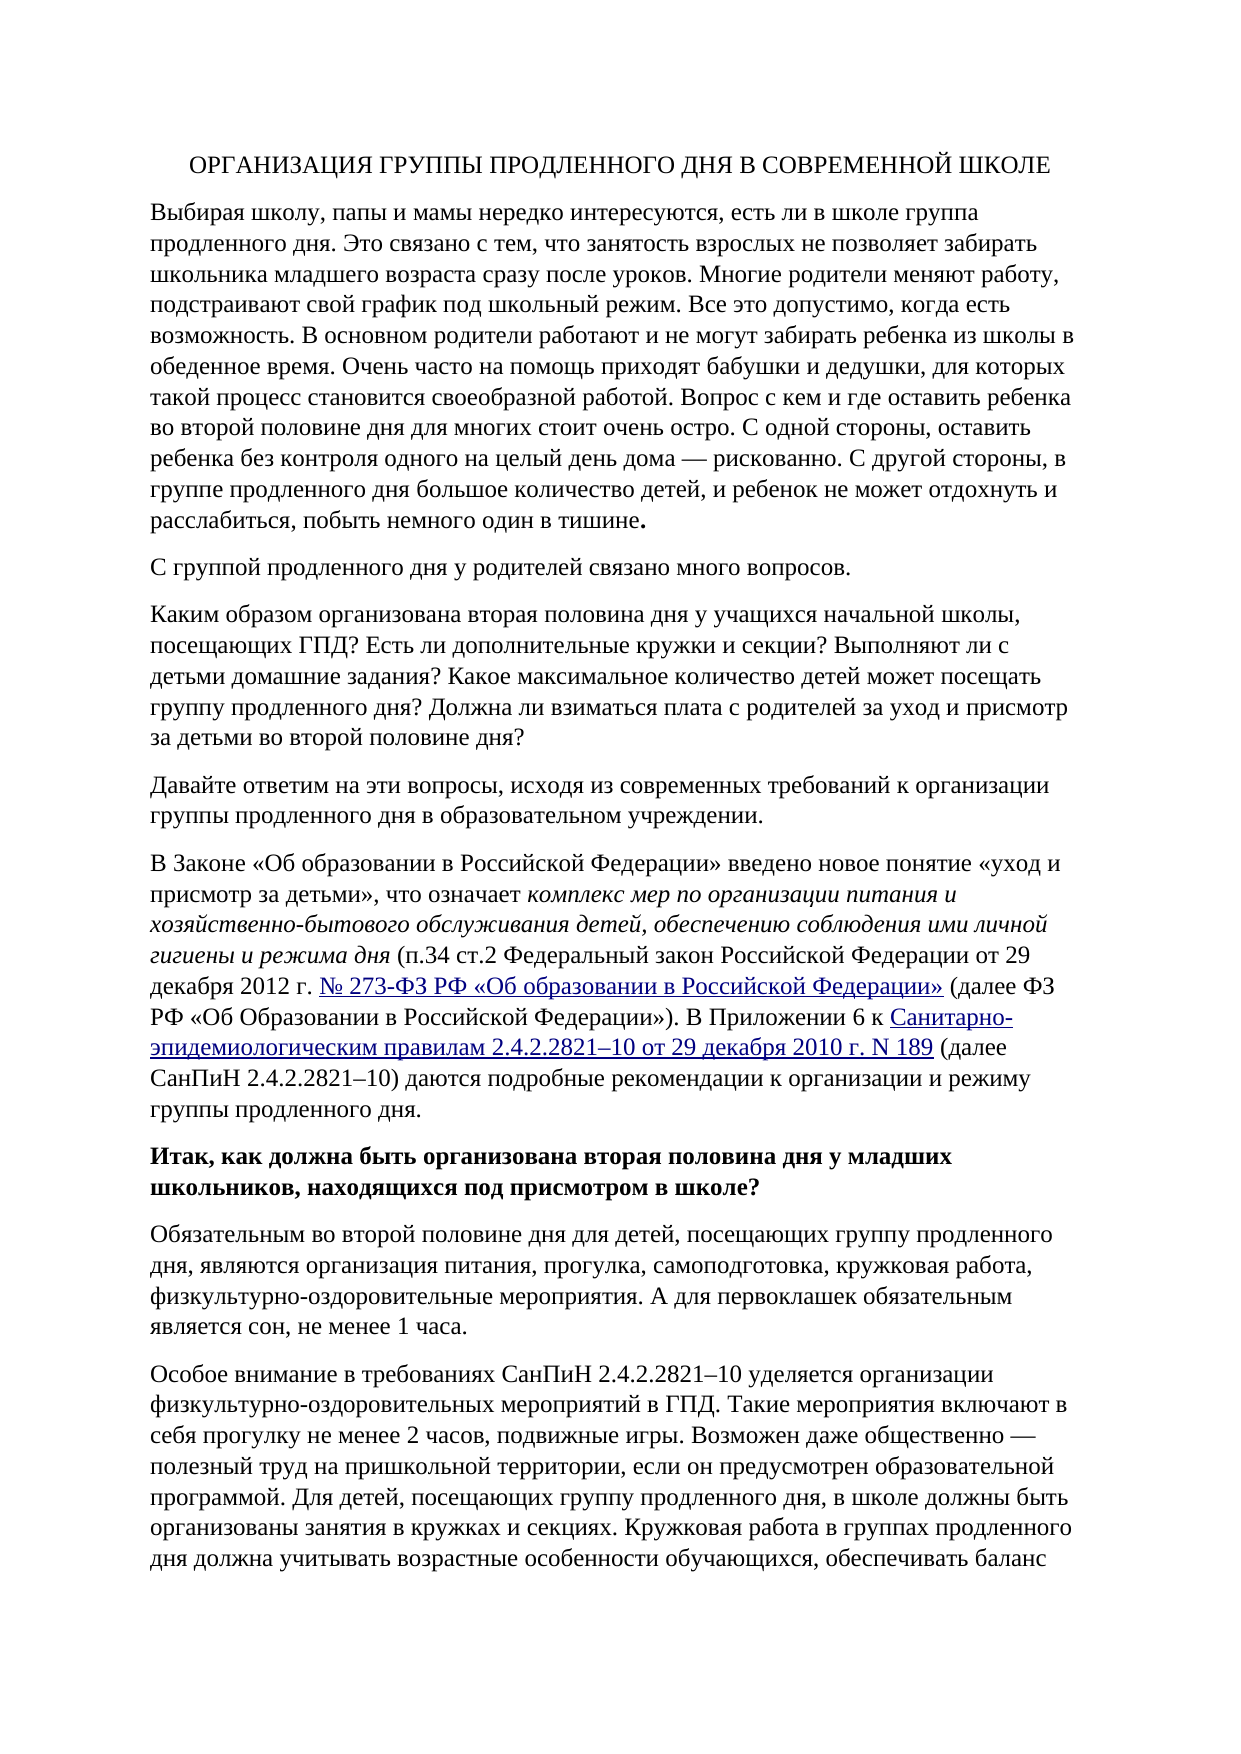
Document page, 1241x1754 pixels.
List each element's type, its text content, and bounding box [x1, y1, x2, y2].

text Итак, как должна быть организована вторая половина дня у младших школьников, находящихся под присмотром в школе? [150, 1141, 1090, 1201]
text Выбирая школу, папы и мамы нередко интересуются, есть ли в школе группа продленного дня. Это связано с тем, что занятость взрослых не позволяет забирать школьника младшего возраста сразу после уроков. Многие родители меняют работу, подстраивают свой график под школьный режим. Все это допустимо, когда есть возможность. В основном родители работают и не могут забирать ребенка из школы в обеденное время. Очень часто на помощь приходят бабушки и дедушки, для которых такой процесс становится своеобразной работой. Вопрос с кем и где оставить ребенка во второй половине дня для многих стоит очень остро. С одной стороны, оставить ребенка без контроля одного на целый день дома — рискованно. С другой стороны, в группе продленного дня большое количество детей, и ребенок не может отдохнуть и расслабиться, побыть немного один в тишине. [150, 197, 1090, 533]
text С группой продленного дня у родителей связано много вопросов. [150, 552, 1090, 581]
text ОРГАНИЗАЦИЯ ГРУППЫ ПРОДЛЕННОГО ДНЯ В СОВРЕМЕННОЙ ШКОЛЕ [150, 150, 1090, 179]
text Особое внимание в требованиях СанПиН 2.4.2.2821–10 уделяется организации физкультурно-оздоровительных мероприятий в ГПД. Такие мероприятия включают в себя прогулку не менее 2 часов, подвижные игры. Возможен даже общественно — полезный труд на пришкольной территории, если он предусмотрен образовательной программой. Для детей, посещающих группу продленного дня, в школе должны быть организованы занятия в кружках и секциях. Кружковая работа в группах продленного дня должна учитывать возрастные особенности обучающихся, обеспечивать баланс [150, 1359, 1090, 1572]
text Давайте ответим на эти вопросы, исходя из современных требований к организации группы продленного дня в образовательном учреждении. [150, 770, 1090, 829]
text В Законе «Об образовании в Российской Федерации» введено новое понятие «уход и присмотр за детьми», что означает комплекс мер по организации питания и хозяйственно-бытового обслуживания детей, обеспечению соблюдения ими личной гигиены и режима дня (п.34 ст.2 Федеральный закон Российской Федерации от 29 декабря 2012 г. № 273-ФЗ РФ «Об образовании в Российской Федерации» (далее ФЗ РФ «Об Образовании в Российской Федерации»). В Приложении 6 к Санитарно-эпидемиологическим правилам 2.4.2.2821–10 от 29 декабря 2010 г. N 189 (далее СанПиН 2.4.2.2821–10) даются подробные рекомендации к организации и режиму группы продленного дня. [150, 848, 1090, 1122]
text Обязательным во второй половине дня для детей, посещающих группу продленного дня, являются организация питания, прогулка, самоподготовка, кружковая работа, физкультурно-оздоровительные мероприятия. А для первоклашек обязательным является сон, не менее 1 часа. [150, 1219, 1090, 1340]
text Каким образом организована вторая половина дня у учащихся начальной школы, посещающих ГПД? Есть ли дополнительные кружки и секции? Выполняют ли с детьми домашние задания? Какое максимальное количество детей может посещать группу продленного дня? Должна ли взиматься плата с родителей за уход и присмотр за детьми во второй половине дня? [150, 599, 1090, 751]
